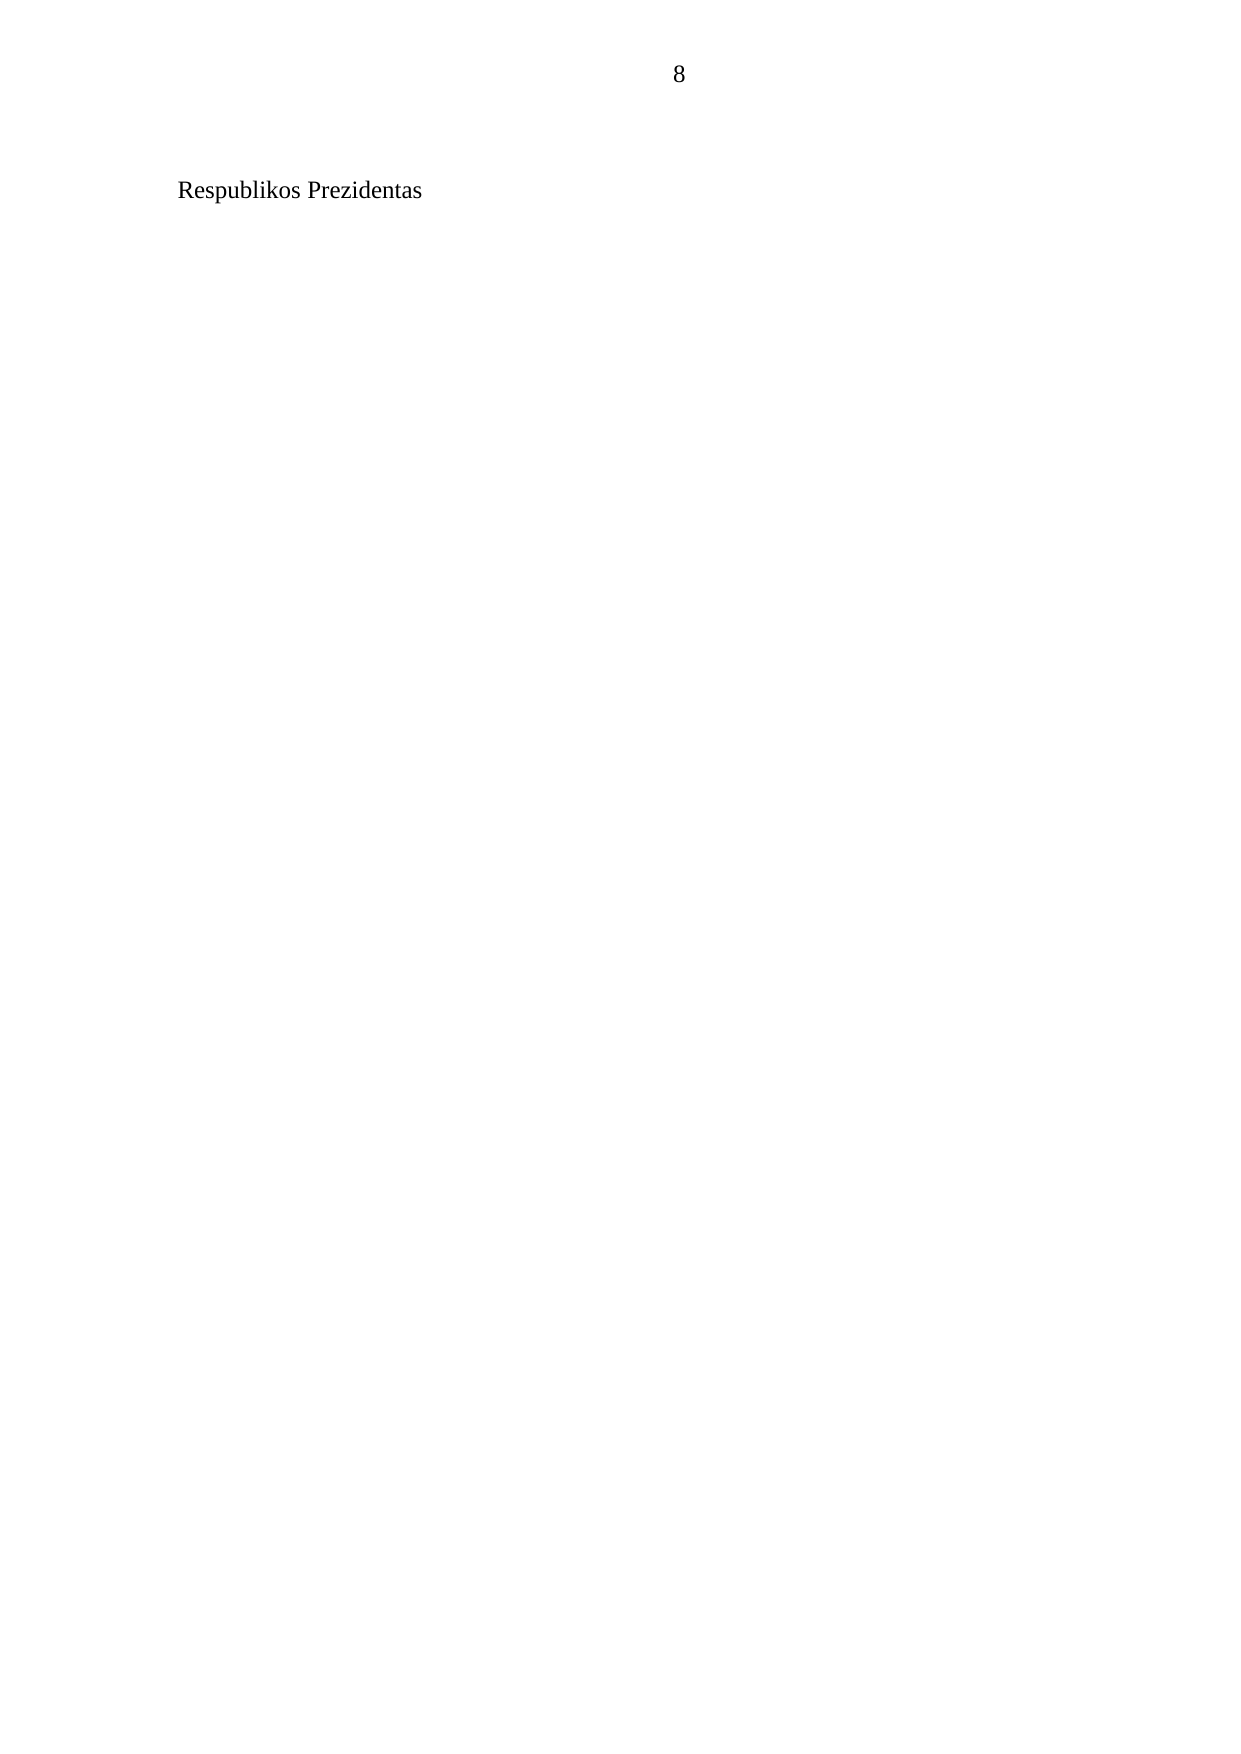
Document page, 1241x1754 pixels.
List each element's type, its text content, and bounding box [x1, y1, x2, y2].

text Respublikos Prezidentas [177, 176, 1181, 204]
